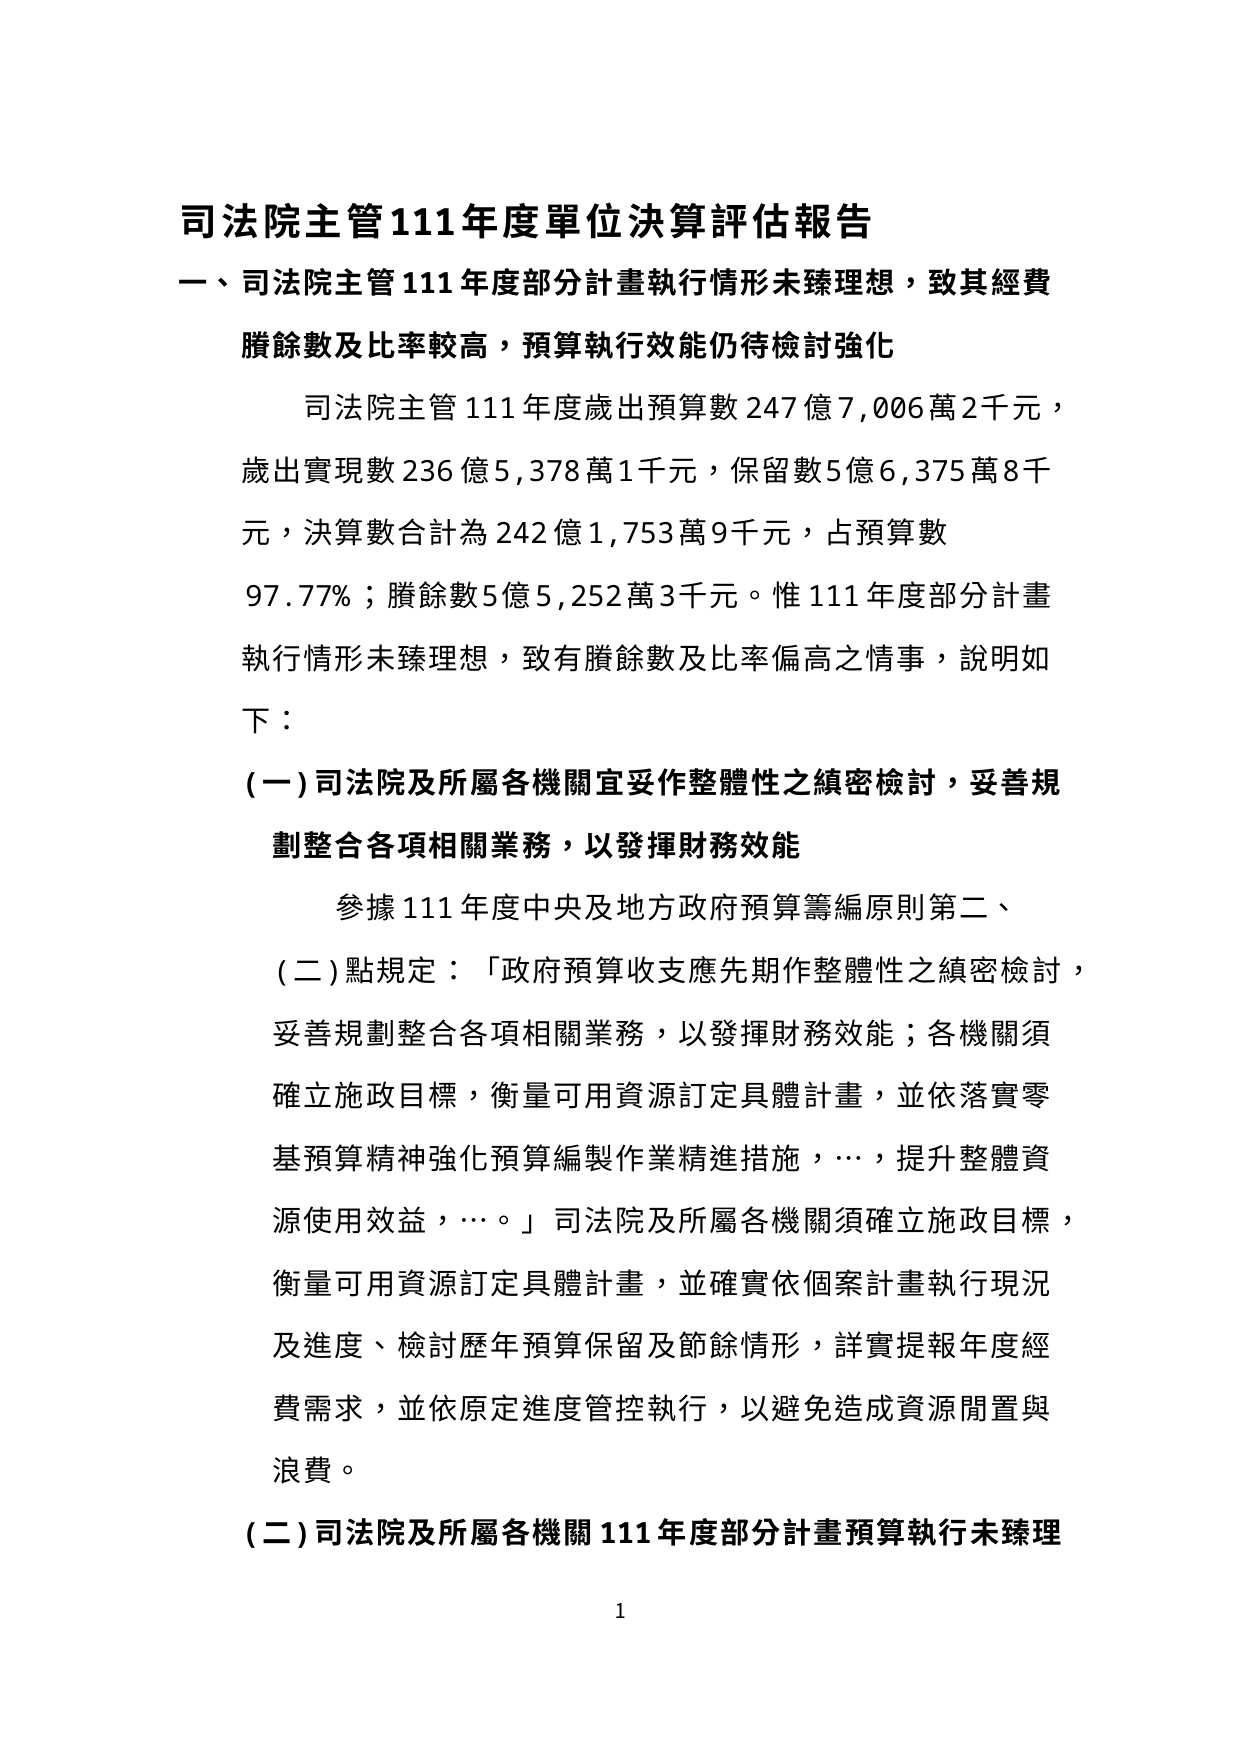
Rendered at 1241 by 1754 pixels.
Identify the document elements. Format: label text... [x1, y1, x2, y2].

text (二)司法院及所屬各機關111年度部分計畫預算執行未臻理 [236, 1490, 1063, 1552]
text 參據111年度中央及地方政府預算籌編原則第二、(二)點規定：「政府預算收支應先期作整體性之縝密檢討，妥善規劃整合各項相關業務，以發揮財務效能；各機關須確立施政目標，衡量可用資源訂定具體計畫，並依落實零基預算精神強化預算編製作業精進措施，…，提升整體資源使用效益，…。」司法院及所屬各機關須確立施政目標，衡量可用資源訂定具體計畫，並確實依個案計畫執行現況及進度、檢討歷年預算保留及節餘情形，詳實提報年度經費需求，並依原定進度管控執行，以避免造成資源閒置與浪費。 [266, 865, 1063, 1490]
text 司法院主管111年度單位決算評估報告 [177, 177, 1063, 240]
text 一、司法院主管111年度部分計畫執行情形未臻理想，致其經費賸餘數及比率較高，預算執行效能仍待檢討強化 [177, 240, 1063, 365]
text 司法院主管111年度歲出預算數247億7,006萬2千元，歲出實現數236億5,378萬1千元，保留數5億6,375萬8千元，決算數合計為242億1,753萬9千元，占預算數97.77%；賸餘數5億5,252萬3千元。惟111年度部分計畫執行情形未臻理想，致有賸餘數及比率偏高之情事，說明如下： [236, 365, 1063, 740]
text (一)司法院及所屬各機關宜妥作整體性之縝密檢討，妥善規劃整合各項相關業務，以發揮財務效能 [236, 740, 1063, 865]
